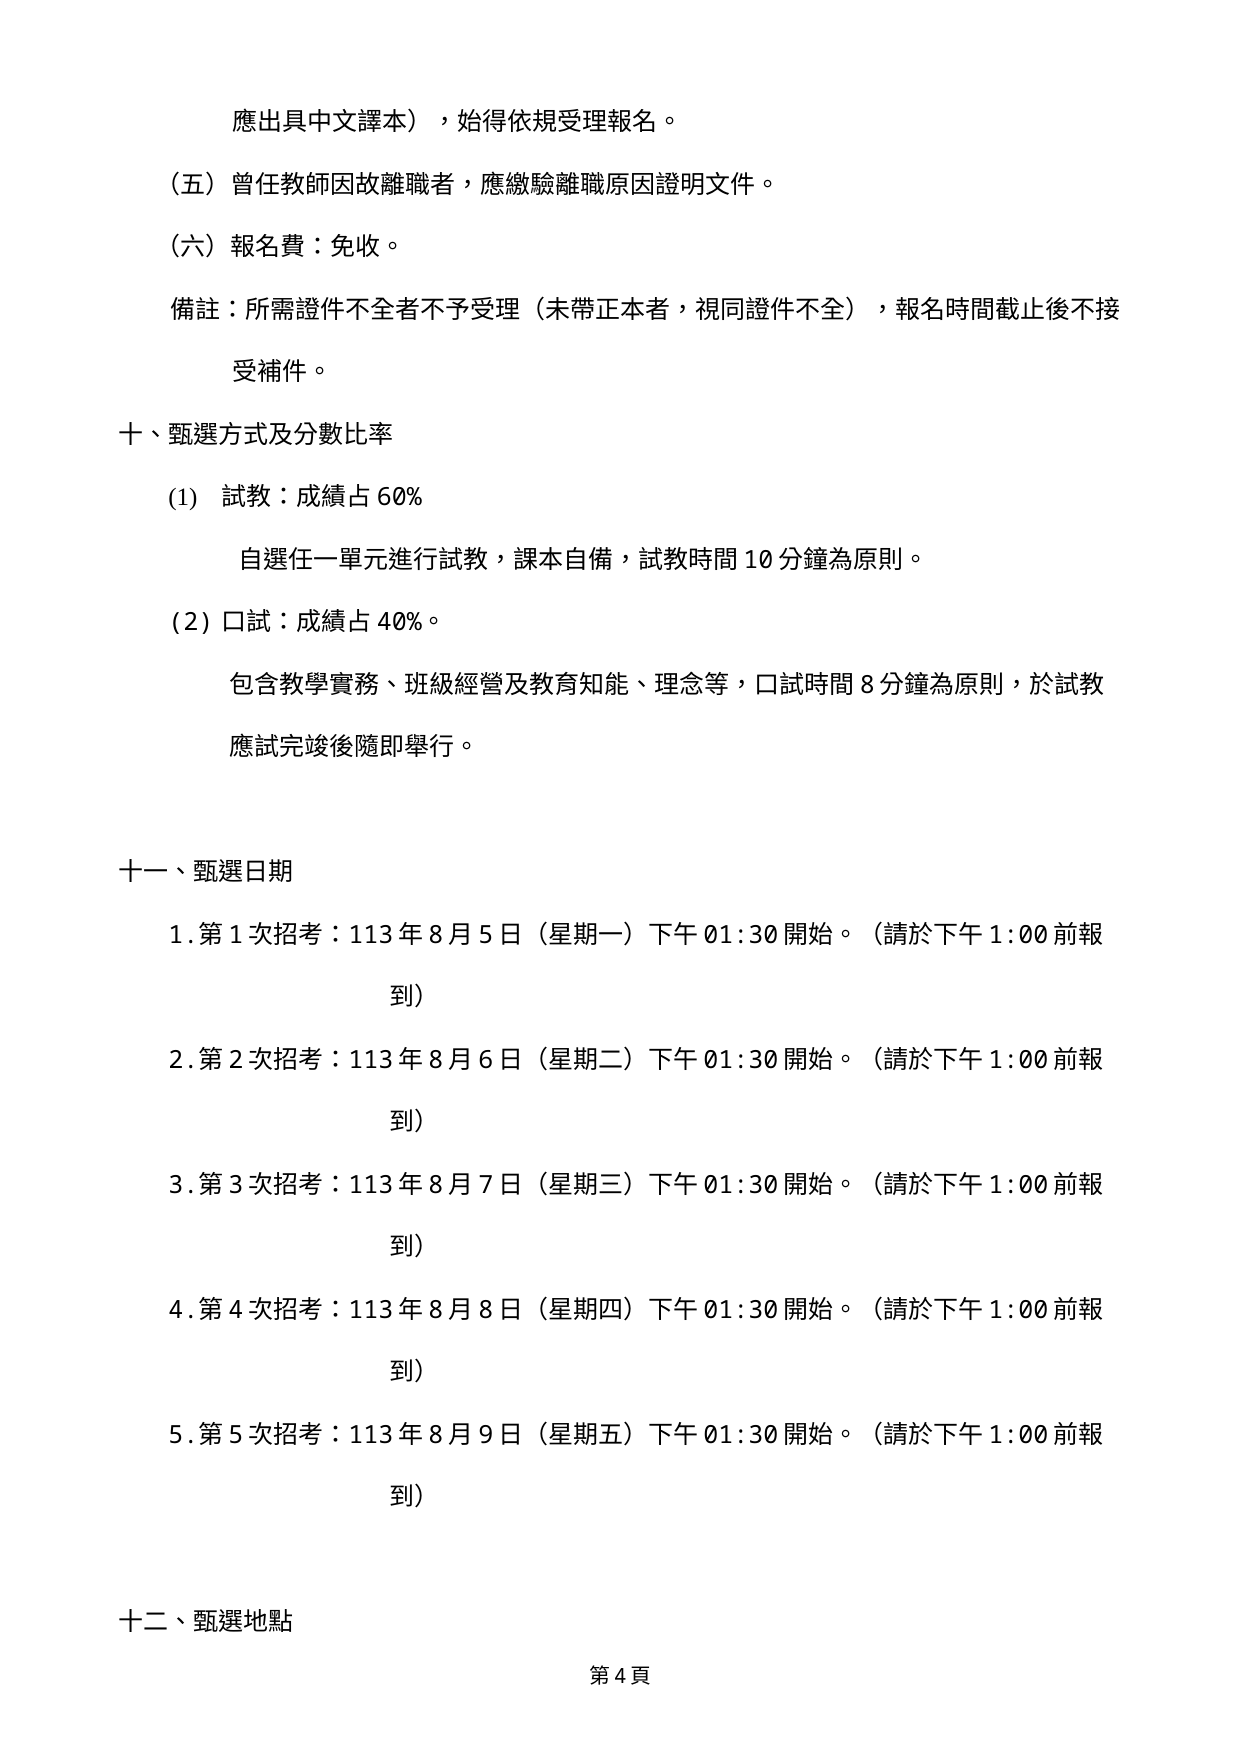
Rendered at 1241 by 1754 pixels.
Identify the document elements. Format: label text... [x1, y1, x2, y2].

text 應出具中文譯本），始得依規受理報名。 [156, 78, 1122, 141]
text （五）曾任教師因故離職者，應繳驗離職原因證明文件。 [156, 141, 1122, 203]
text 十二、甄選地點 [118, 1578, 1122, 1641]
text 2.第2次招考：113年8月6日（星期二）下午01:30開始。（請於下午1:00前報到） [168, 1016, 1122, 1141]
text 應試完竣後隨即舉行。 [169, 703, 1122, 766]
text 十、甄選方式及分數比率 [118, 391, 1122, 453]
text 5.第5次招考：113年8月9日（星期五）下午01:30開始。（請於下午1:00前報到） [168, 1391, 1122, 1516]
text 1.第1次招考：113年8月5日（星期一）下午01:30開始。（請於下午1:00前報到） [168, 891, 1122, 1016]
text 3.第3次招考：113年8月7日（星期三）下午01:30開始。（請於下午1:00前報到） [168, 1141, 1122, 1266]
text 自選任一單元進行試教，課本自備，試教時間10分鐘為原則。 [118, 516, 1122, 578]
text 4.第4次招考：113年8月8日（星期四）下午01:30開始。（請於下午1:00前報到） [168, 1266, 1122, 1391]
text 十一、甄選日期 [118, 828, 1122, 891]
list 試教：成績占60% [168, 453, 1122, 516]
text 包含教學實務、班級經營及教育知能、理念等，口試時間8分鐘為原則，於試教 [169, 641, 1122, 703]
text （六）報名費：免收。 [156, 203, 1122, 266]
text 備註：所需證件不全者不予受理（未帶正本者，視同證件不全），報名時間截止後不接受補件。 [156, 266, 1122, 391]
list 口試：成績占40%。 [168, 578, 1122, 641]
